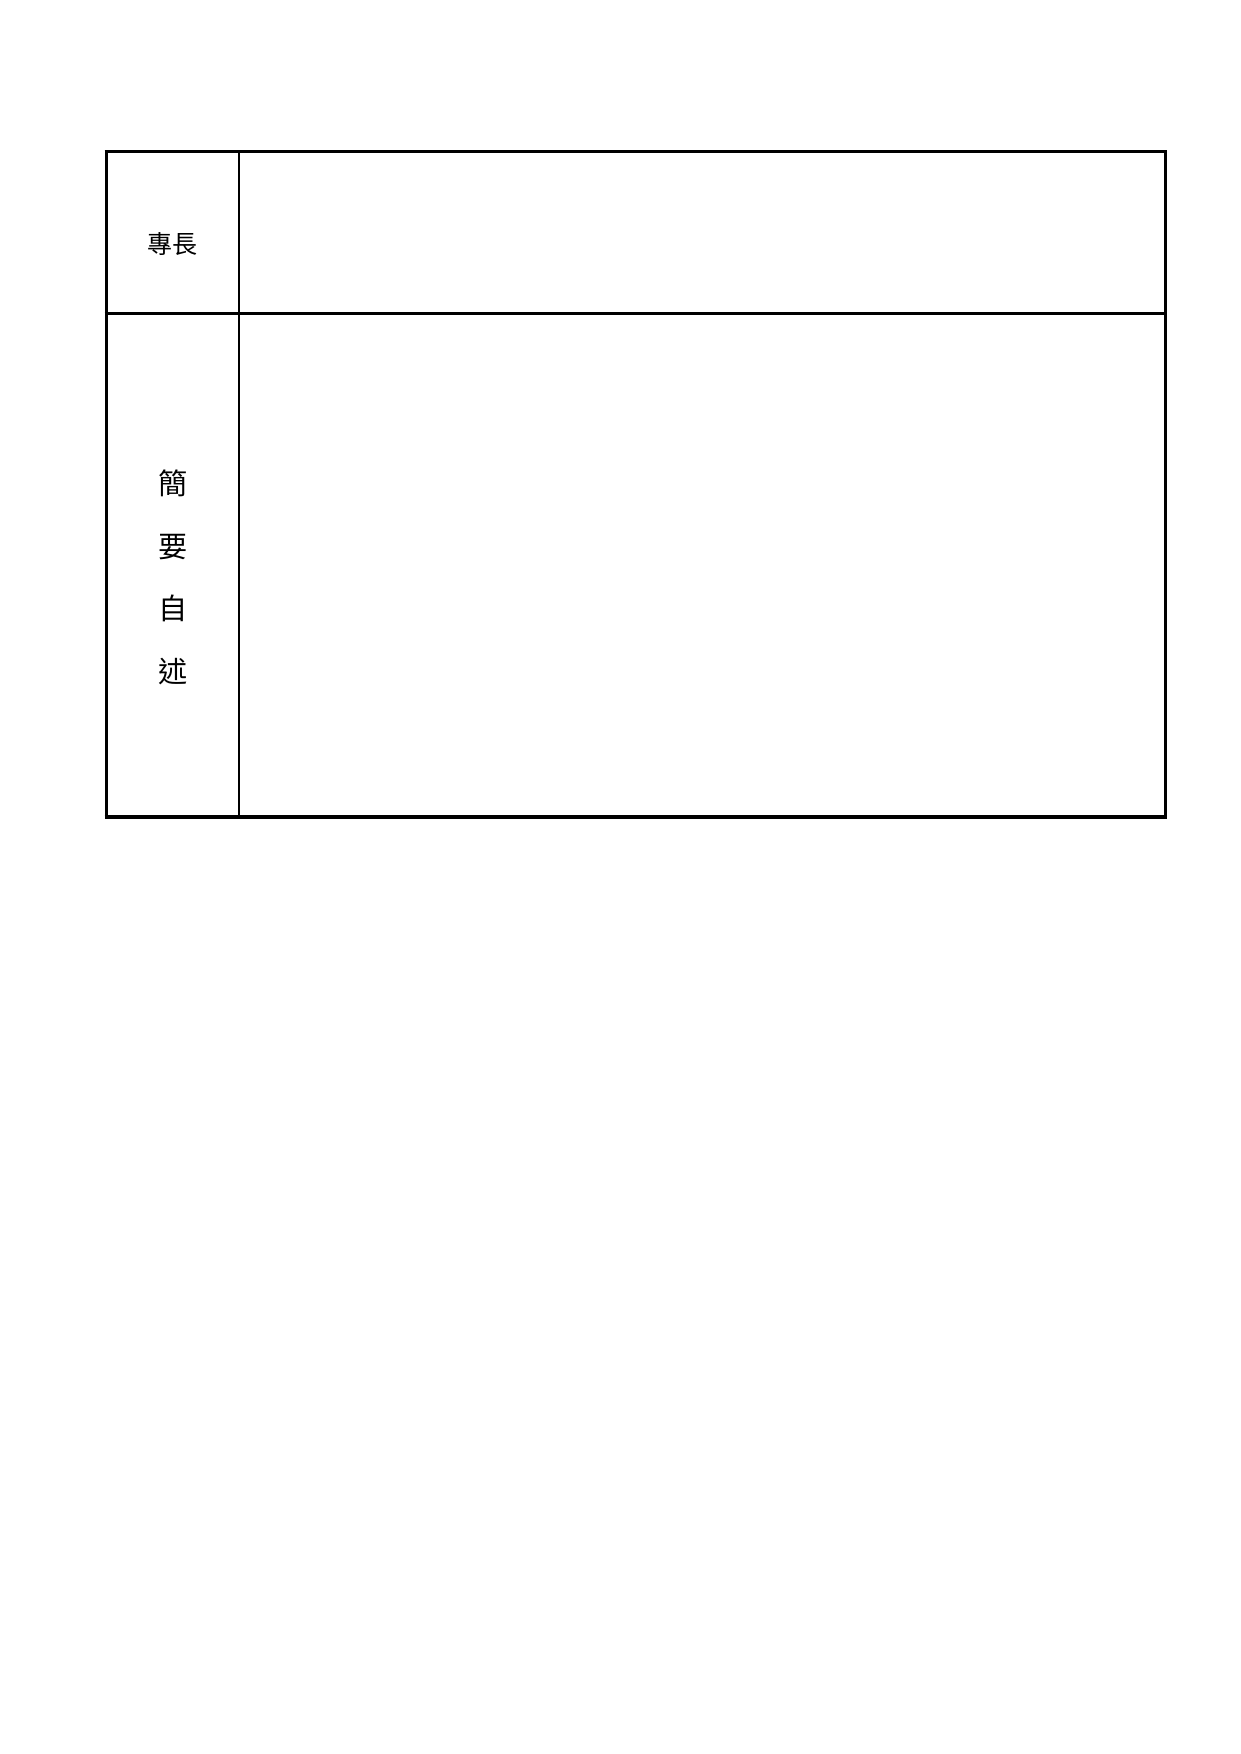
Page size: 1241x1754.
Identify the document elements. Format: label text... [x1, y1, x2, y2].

table_cell [240, 315, 1164, 815]
table_cell 專長 [108, 153, 238, 312]
table_cell 簡 要 自 述 [108, 315, 238, 815]
table_cell [240, 153, 1164, 312]
